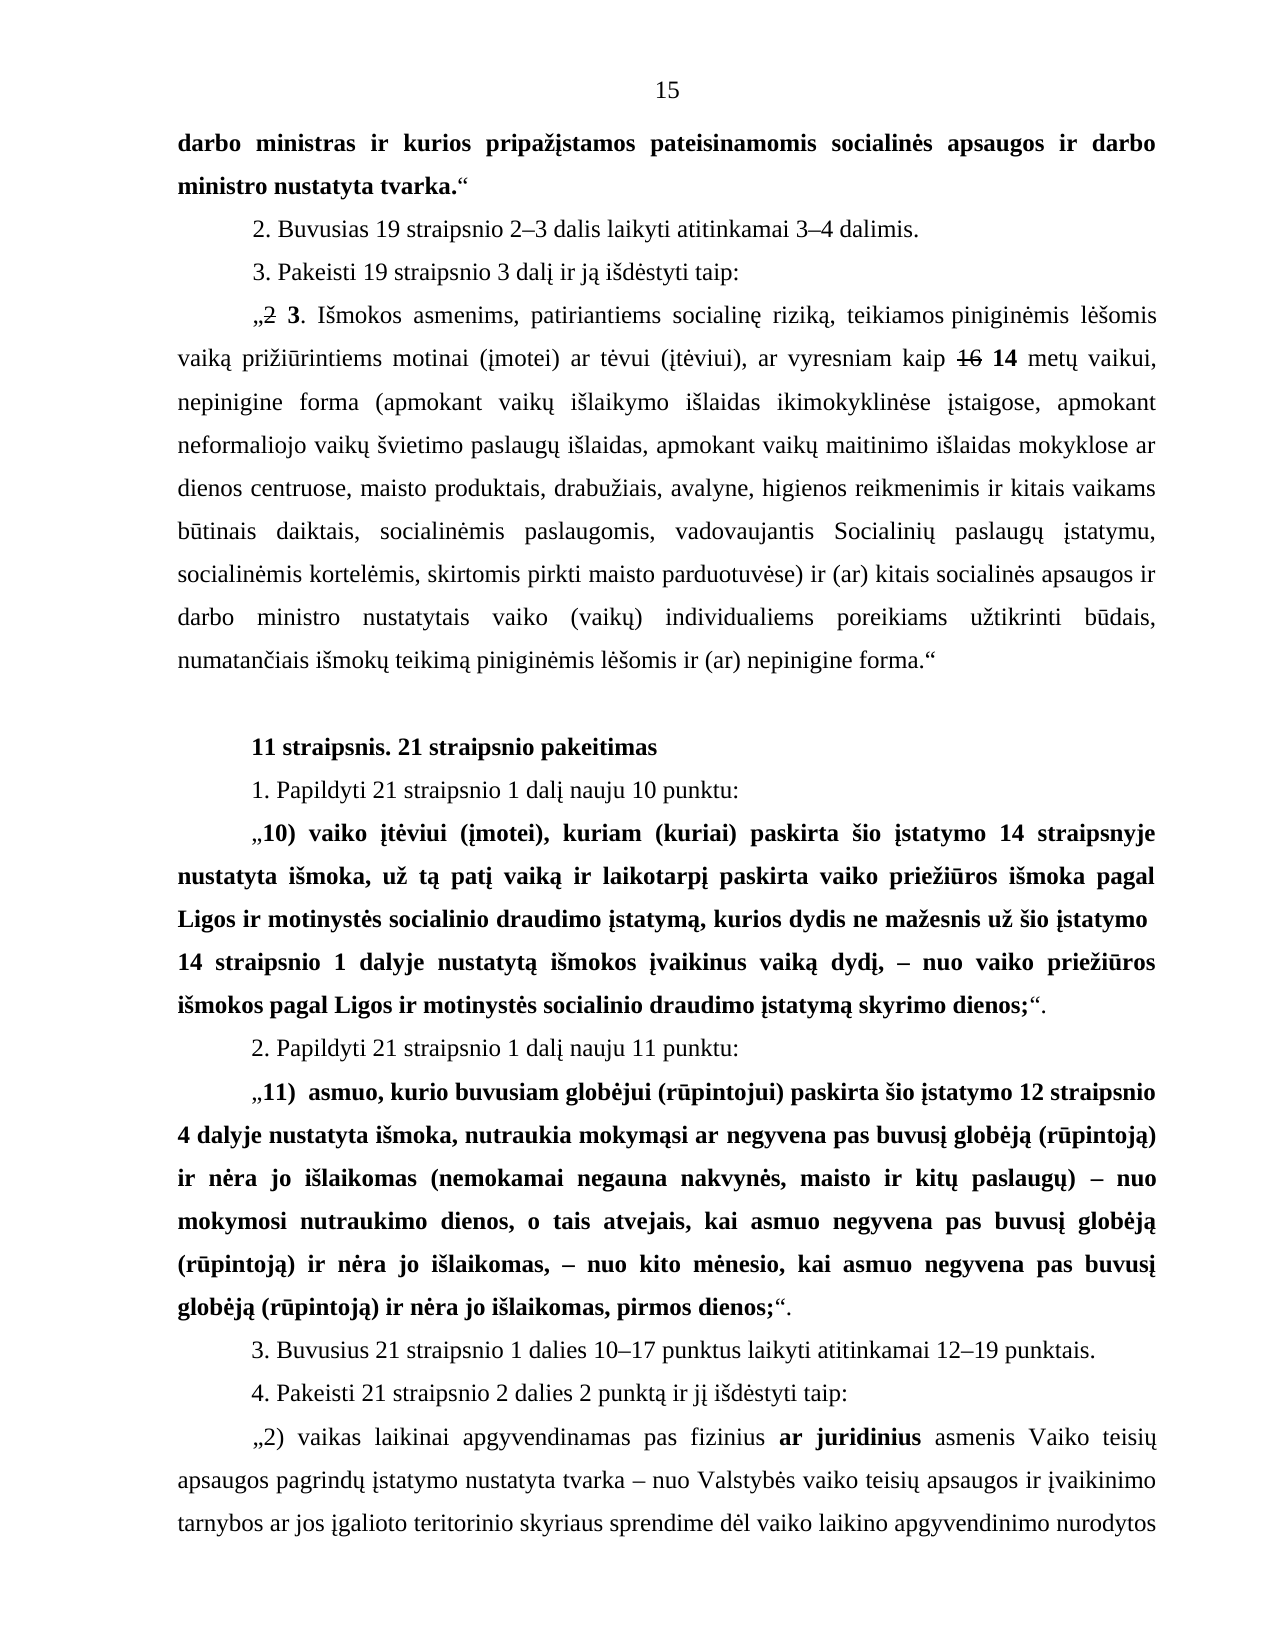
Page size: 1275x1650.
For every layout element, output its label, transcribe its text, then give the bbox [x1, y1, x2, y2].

text 2. Papildyti 21 straipsnio 1 dalį nauju 11 punktu: [177, 1033, 1157, 1062]
text 1. Papildyti 21 straipsnio 1 dalį nauju 10 punktu: [251, 775, 1157, 803]
text „2 3. Išmokos asmenims, patiriantiems socialinę riziką, teikiamos piniginėmis lėšomis vaiką prižiūrintiems motinai (įmotei) ar tėvui (įtėviui), ar vyresniam kaip 16 14 metų vaikui, nepinigine forma (apmokant vaikų išlaikymo išlaidas ikimokyklinėse įstaigose, apmokant neformaliojo vaikų švietimo paslaugų išlaidas, apmokant vaikų maitinimo išlaidas mokyklose ar dienos centruose, maisto produktais, drabužiais, avalyne, higienos reikmenimis ir kitais vaikams būtinais daiktais, socialinėmis paslaugomis, vadovaujantis Socialinių paslaugų įstatymu, socialinėmis kortelėmis, skirtomis pirkti maisto parduotuvėse) ir (ar) kitais socialinės apsaugos ir darbo ministro nustatytais vaiko (vaikų) individualiems poreikiams užtikrinti būdais, numatančiais išmokų teikimą piniginėmis lėšomis ir (ar) nepinigine forma.“ [177, 300, 1157, 674]
text 3. Pakeisti 19 straipsnio 3 dalį ir ją išdėstyti taip: [177, 257, 1157, 286]
text „11) asmuo, kurio buvusiam globėjui (rūpintojui) paskirta šio įstatymo 12 straipsnio 4 dalyje nustatyta išmoka, nutraukia mokymąsi ar negyvena pas buvusį globėją (rūpintoją) ir nėra jo išlaikomas (nemokamai negauna nakvynės, maisto ir kitų paslaugų) – nuo mokymosi nutraukimo dienos, o tais atvejais, kai asmuo negyvena pas buvusį globėją (rūpintoją) ir nėra jo išlaikomas, – nuo kito mėnesio, kai asmuo negyvena pas buvusį globėją (rūpintoją) ir nėra jo išlaikomas, pirmos dienos;“. [177, 1077, 1157, 1321]
text 3. Buvusius 21 straipsnio 1 dalies 10–17 punktus laikyti atitinkamai 12–19 punktais. [177, 1335, 1157, 1364]
text 4. Pakeisti 21 straipsnio 2 dalies 2 punktą ir jį išdėstyti taip: [251, 1378, 1157, 1407]
text „10) vaiko įtėviui (įmotei), kuriam (kuriai) paskirta šio įstatymo 14 straipsnyje nustatyta išmoka, už tą patį vaiką ir laikotarpį paskirta vaiko priežiūros išmoka pagal Ligos ir motinystės socialinio draudimo įstatymą, kurios dydis ne mažesnis už šio įstatymo 14 straipsnio 1 dalyje nustatytą išmokos įvaikinus vaiką dydį, – nuo vaiko priežiūros išmokos pagal Ligos ir motinystės socialinio draudimo įstatymą skyrimo dienos;“. [177, 818, 1157, 1019]
text 2. Buvusias 19 straipsnio 2–3 dalis laikyti atitinkamai 3–4 dalimis. [177, 214, 1157, 243]
text „2) vaikas laikinai apgyvendinamas pas fizinius ar juridinius asmenis Vaiko teisių apsaugos pagrindų įstatymo nustatyta tvarka – nuo Valstybės vaiko teisių apsaugos ir įvaikinimo tarnybos ar jos įgalioto teritorinio skyriaus sprendime dėl vaiko laikino apgyvendinimo nurodytos [177, 1422, 1157, 1537]
text darbo ministras ir kurios pripažįstamos pateisinamomis socialinės apsaugos ir darbo ministro nustatyta tvarka.“ [177, 128, 1157, 200]
text 11 straipsnis. 21 straipsnio pakeitimas [177, 732, 1157, 760]
